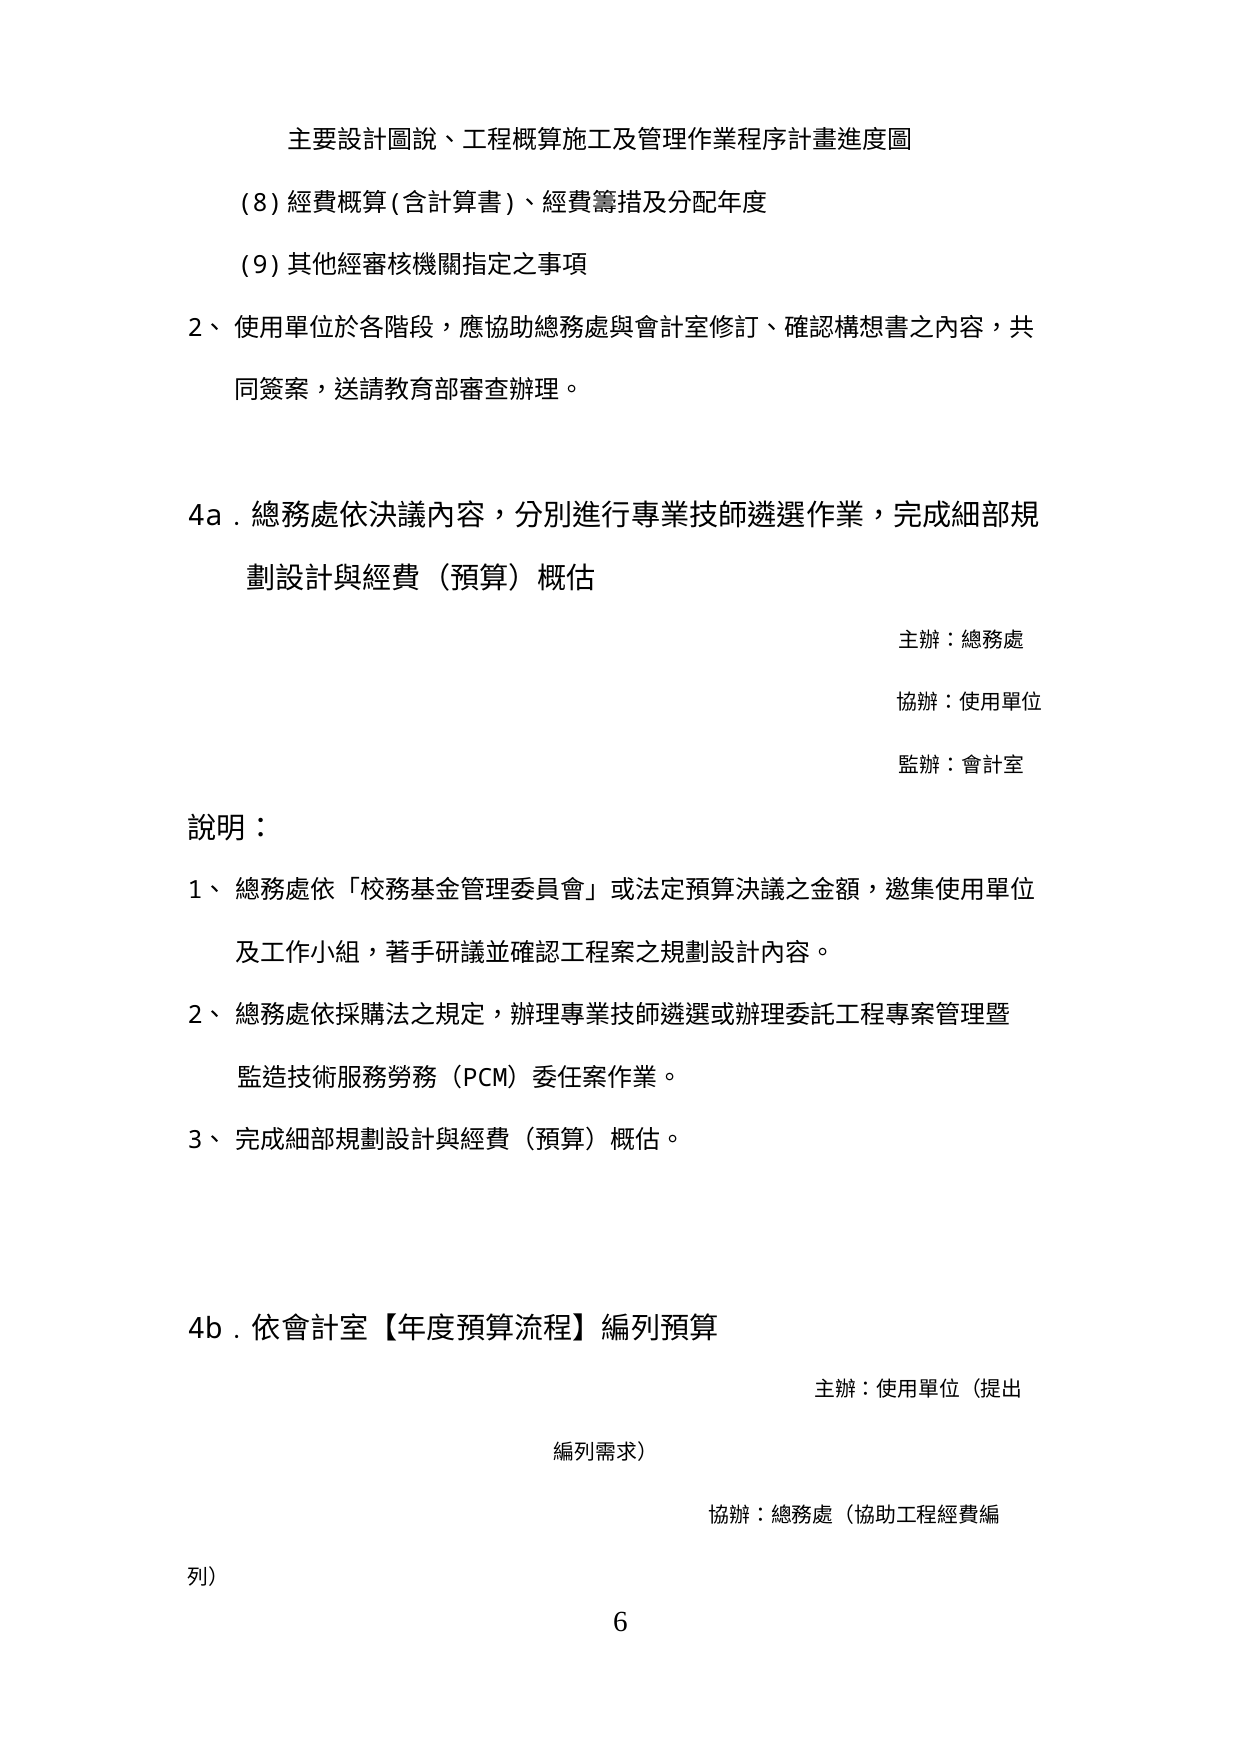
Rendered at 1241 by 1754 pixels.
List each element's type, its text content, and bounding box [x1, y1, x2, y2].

text 4b﹒依會計室【年度預算流程】編列預算 [187, 1284, 1053, 1346]
list 經費概算(含計算書)、經費籌措及分配年度 [237, 159, 1053, 221]
text 協辦：使用單位 [187, 659, 1042, 721]
list 其他經審核機關指定之事項 [237, 221, 1053, 284]
text 說明： [187, 784, 1053, 846]
list 總務處依採購法之規定，辦理專業技師遴選或辦理委託工程專案管理暨 [187, 971, 1053, 1034]
text 主辦：使用單位（提出編列需求） [187, 1346, 1023, 1471]
text 主辦：總務處 [187, 596, 1023, 659]
list 完成細部規劃設計與經費（預算）概估。 [187, 1096, 1053, 1159]
text 監辦：會計室 [187, 721, 1023, 784]
text 監造技術服務勞務（PCM）委任案作業。 [187, 1034, 1053, 1096]
text 4a﹒總務處依決議內容，分別進行專業技師遴選作業，完成細部規劃設計與經費（預算）概估 [187, 471, 1053, 596]
text 協辦：總務處（協助工程經費編列） [187, 1471, 1023, 1596]
list 使用單位於各階段，應協助總務處與會計室修訂、確認構想書之內容，共同簽案，送請教育部審查辦理。 [187, 284, 1053, 409]
list 工程圖說及相關資料：都市計畫圖、地籍圖、位置圖、土地登記謄本、主要設計圖說、工程概算施工及管理作業程序計畫進度圖 [237, 96, 1053, 159]
list 總務處依「校務基金管理委員會」或法定預算決議之金額，邀集使用單位及工作小組，著手研議並確認工程案之規劃設計內容。 [187, 846, 1053, 971]
